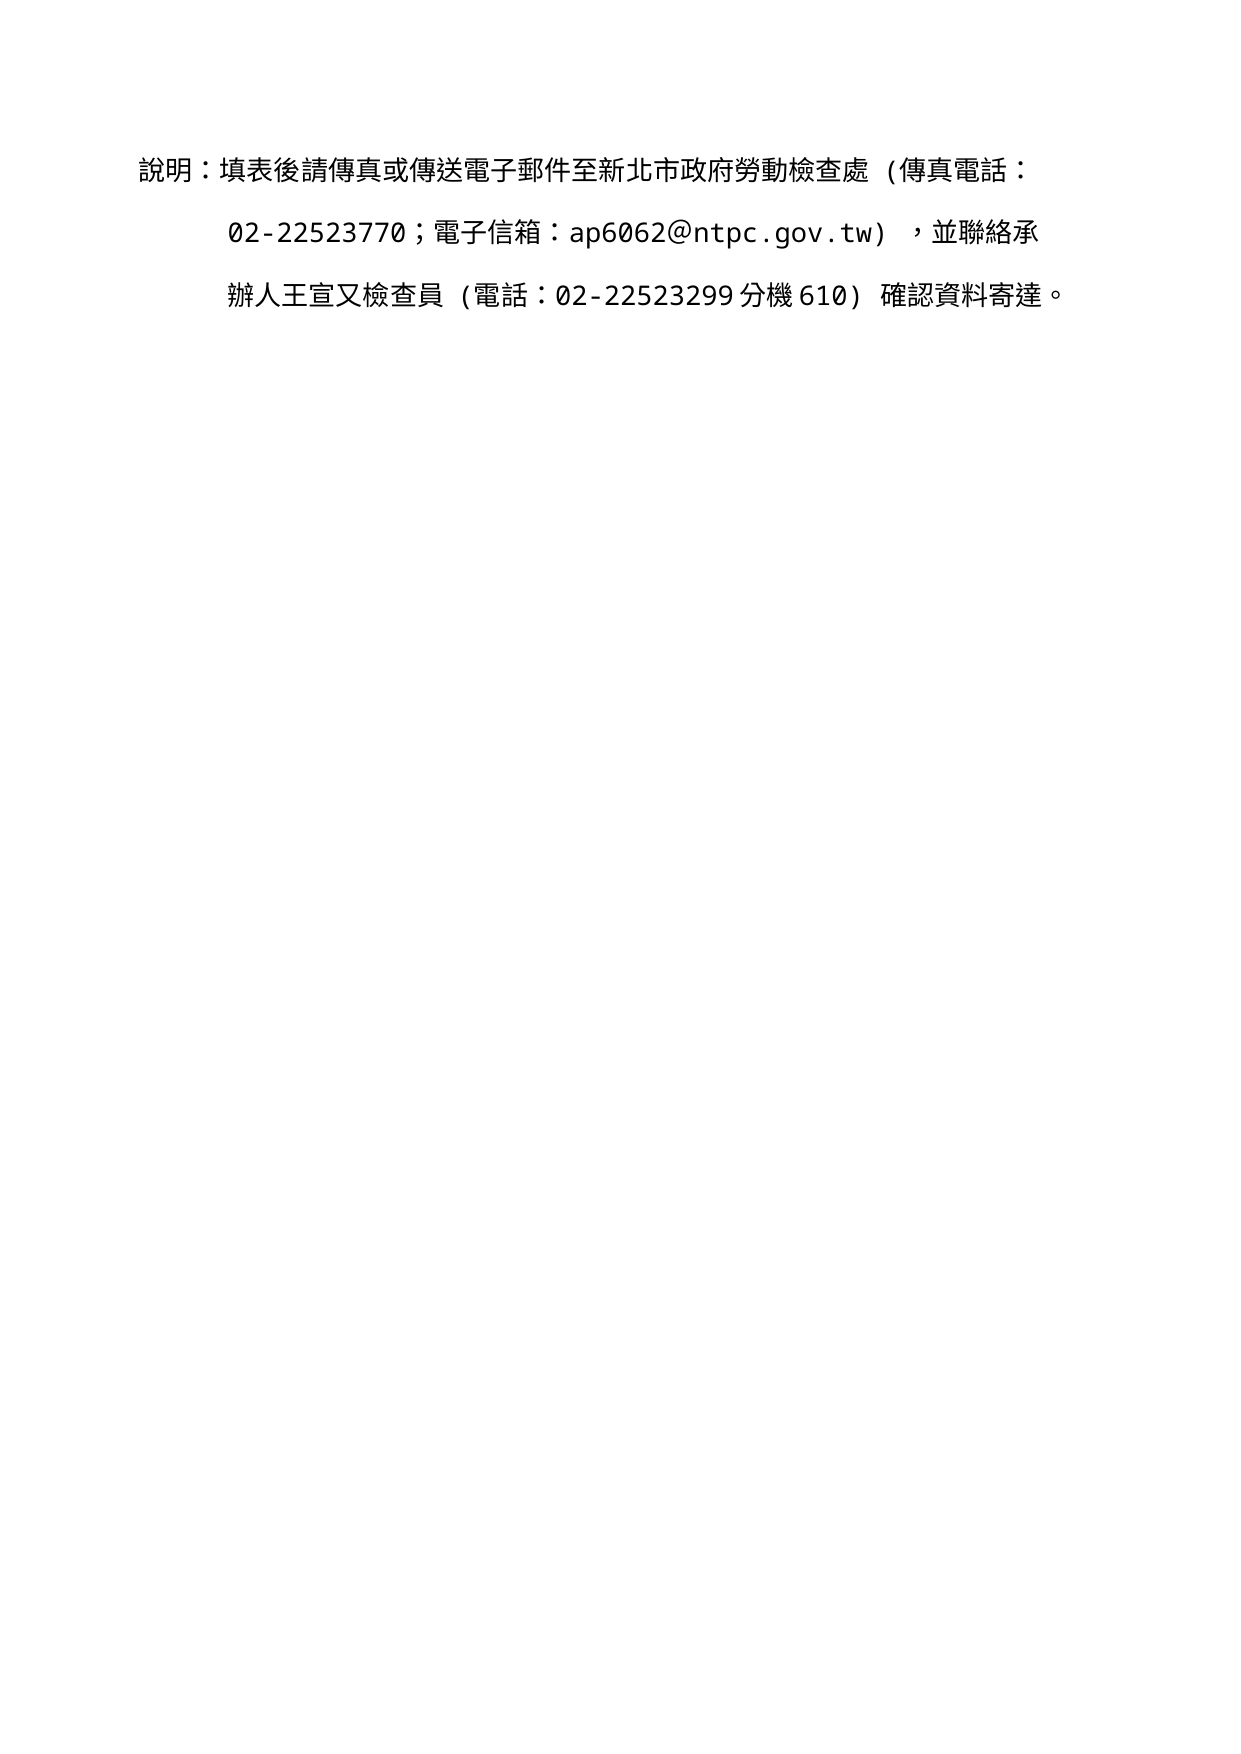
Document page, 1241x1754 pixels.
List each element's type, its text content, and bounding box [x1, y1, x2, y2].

text 說明：填表後請傳真或傳送電子郵件至新北市政府勞動檢查處 (傳真電話：02-22523770；電子信箱：ap6062＠ntpc.gov.tw) ，並聯絡承辦人王宣又檢查員 (電話：02-22523299分機610) 確認資料寄達。 [138, 127, 1048, 314]
